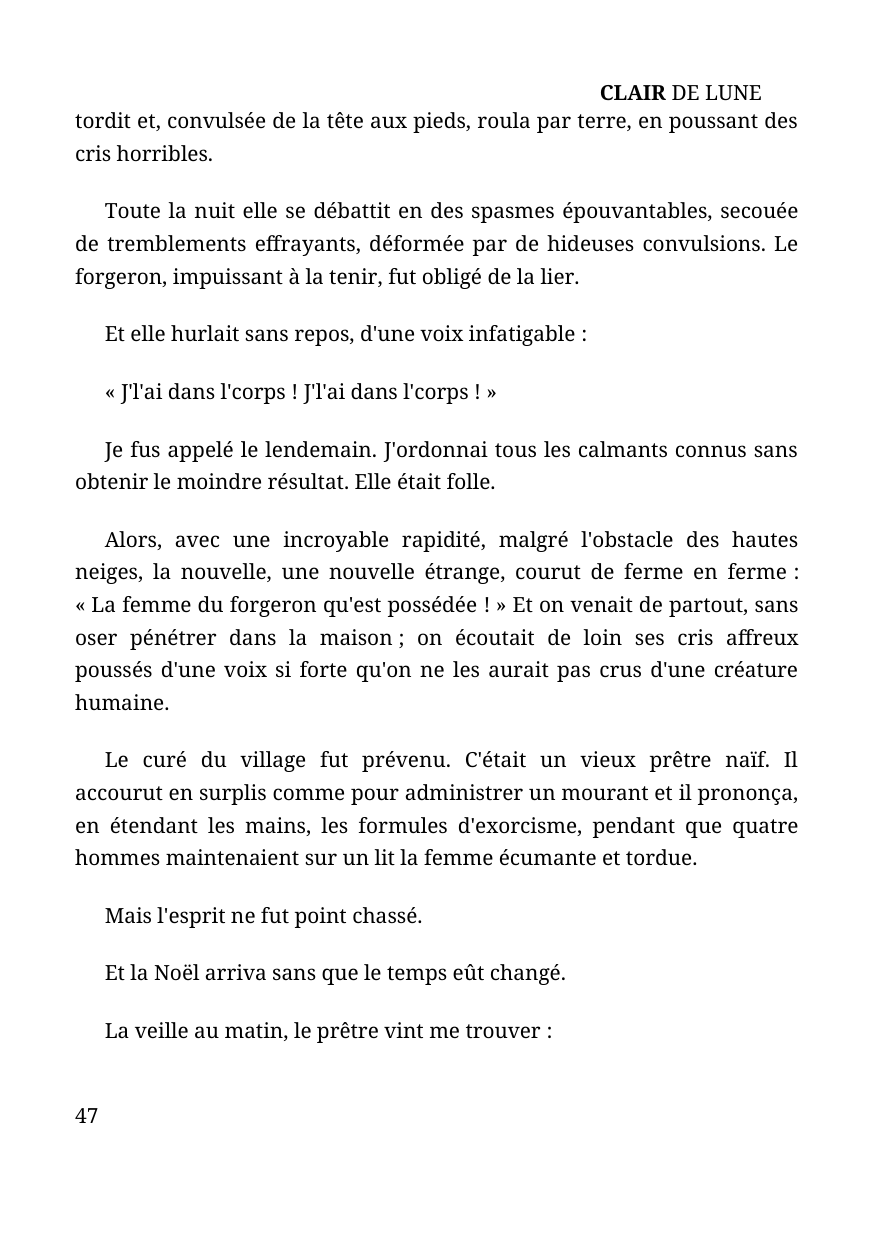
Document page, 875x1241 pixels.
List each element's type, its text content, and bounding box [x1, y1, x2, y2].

text Alors, avec une incroyable rapidité, malgré l'obstacle des hautes neiges, la nouvelle, une nouvelle étrange, courut de ferme en ferme : « La femme du forgeron qu'est possédée ! » Et on venait de partout, sans oser pénétrer dans la maison ; on écoutait de loin ses cris affreux poussés d'une voix si forte qu'on ne les aurait pas crus d'une créature humaine. [75, 525, 799, 716]
text Je fus appelé le lendemain. J'ordonnai tous les calmants connus sans obtenir le moindre résultat. Elle était folle. [75, 435, 799, 496]
text « J'l'ai dans l'corps ! J'l'ai dans l'corps ! » [75, 377, 799, 406]
text Toute la nuit elle se débattit en des spasmes épouvantables, secouée de tremblements effrayants, déformée par de hideuses convulsions. Le forgeron, impuissant à la tenir, fut obligé de la lier. [75, 197, 799, 290]
text tordit et, convulsée de la tête aux pieds, roula par terre, en poussant des cris horribles. [75, 106, 799, 167]
text Et la Noël arriva sans que le temps eût changé. [75, 958, 799, 987]
text La veille au matin, le prêtre vint me trouver : [75, 1016, 799, 1044]
text Et elle hurlait sans repos, d'une voix infatigable : [75, 319, 799, 348]
text Le curé du village fut prévenu. C'était un vieux prêtre naïf. Il accourut en surplis comme pour administrer un mourant et il prononça, en étendant les mains, les formules d'exorcisme, pendant que quatre hommes maintenaient sur un lit la femme écumante et tordue. [75, 746, 799, 872]
text Mais l'esprit ne fut point chassé. [75, 901, 799, 929]
